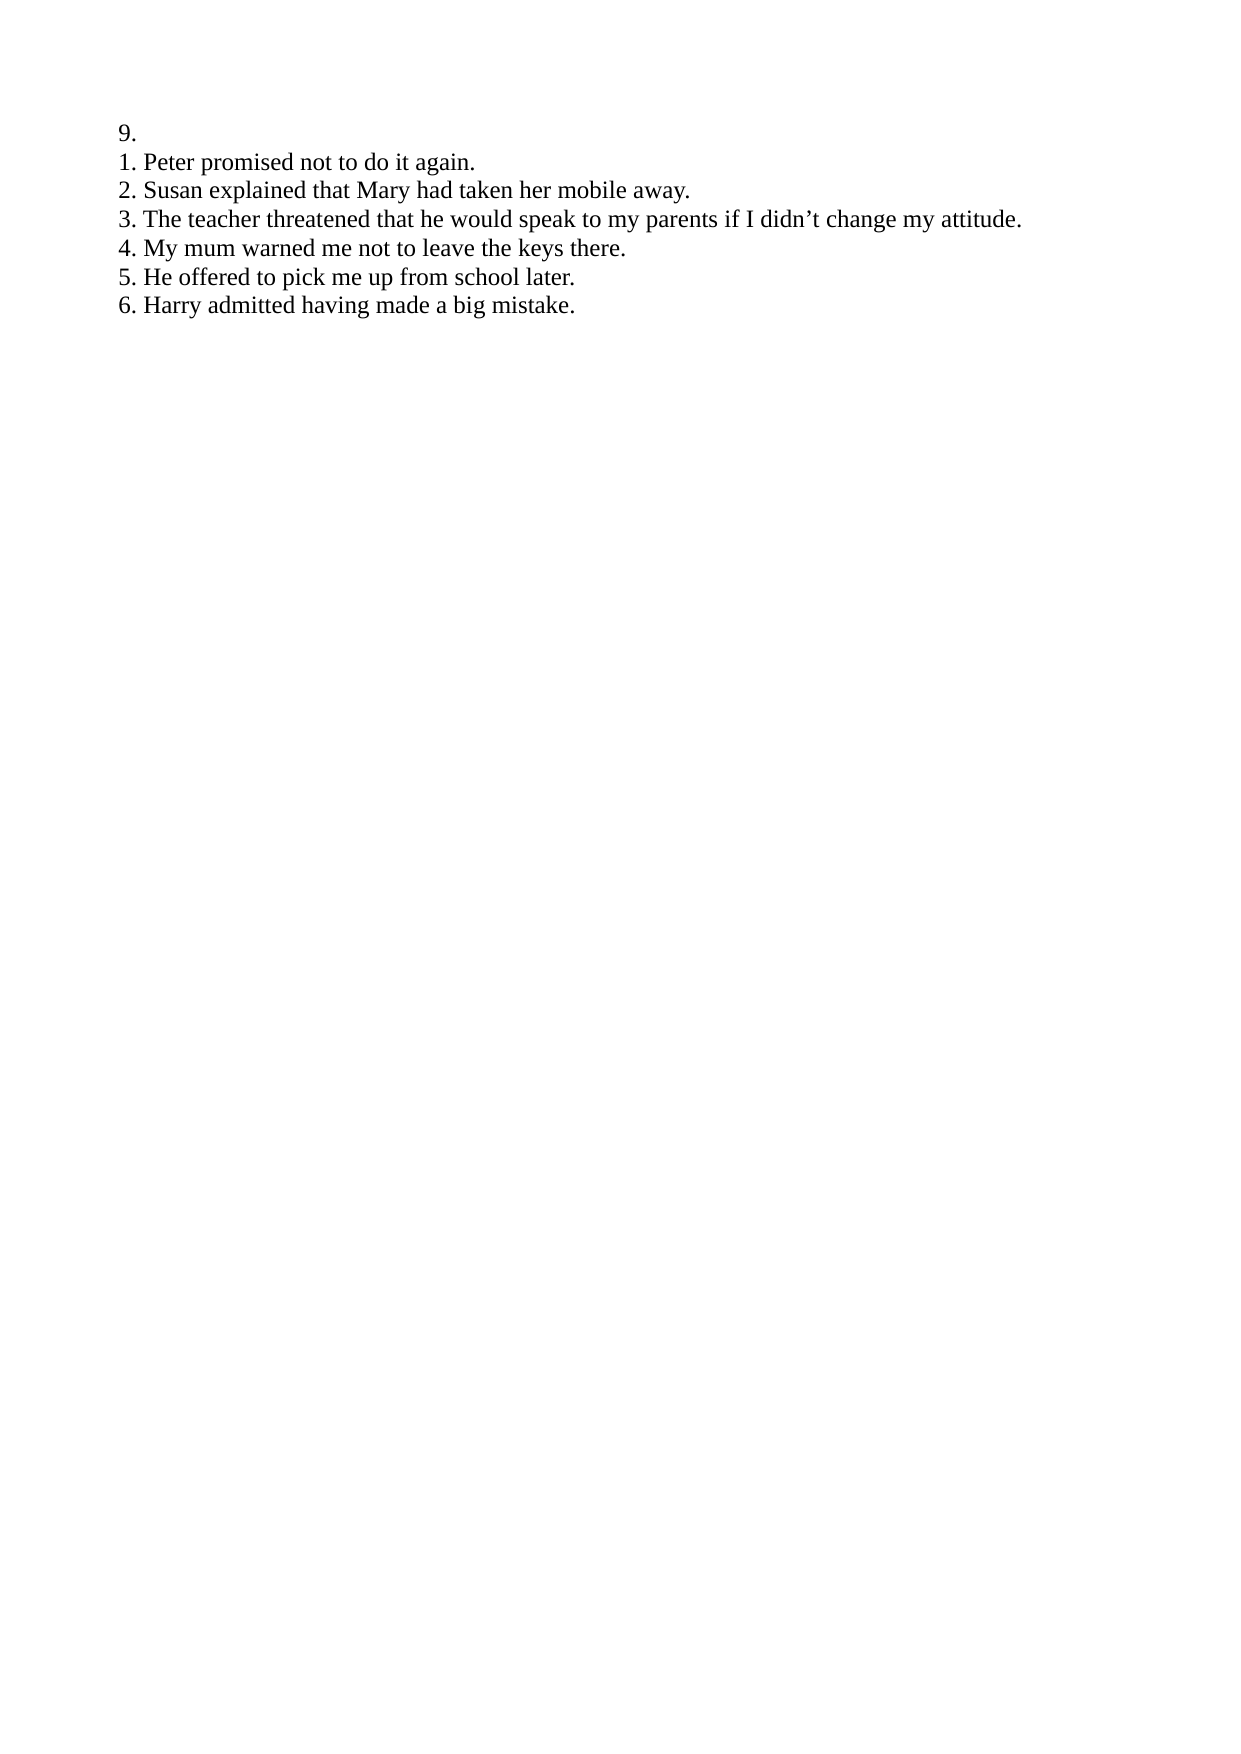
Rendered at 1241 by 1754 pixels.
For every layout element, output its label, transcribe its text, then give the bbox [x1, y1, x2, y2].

text 5. He offered to pick me up from school later. [118, 262, 1122, 291]
text 9. [118, 118, 1122, 147]
text 2. Susan explained that Mary had taken her mobile away. [118, 176, 1122, 204]
text 4. My mum warned me not to leave the keys there. [118, 233, 1122, 262]
text 3. The teacher threatened that he would speak to my parents if I didn’t change my attitude. [118, 204, 1122, 233]
text 1. Peter promised not to do it again. [118, 147, 1122, 176]
text 6. Harry admitted having made a big mistake. [118, 291, 1122, 319]
